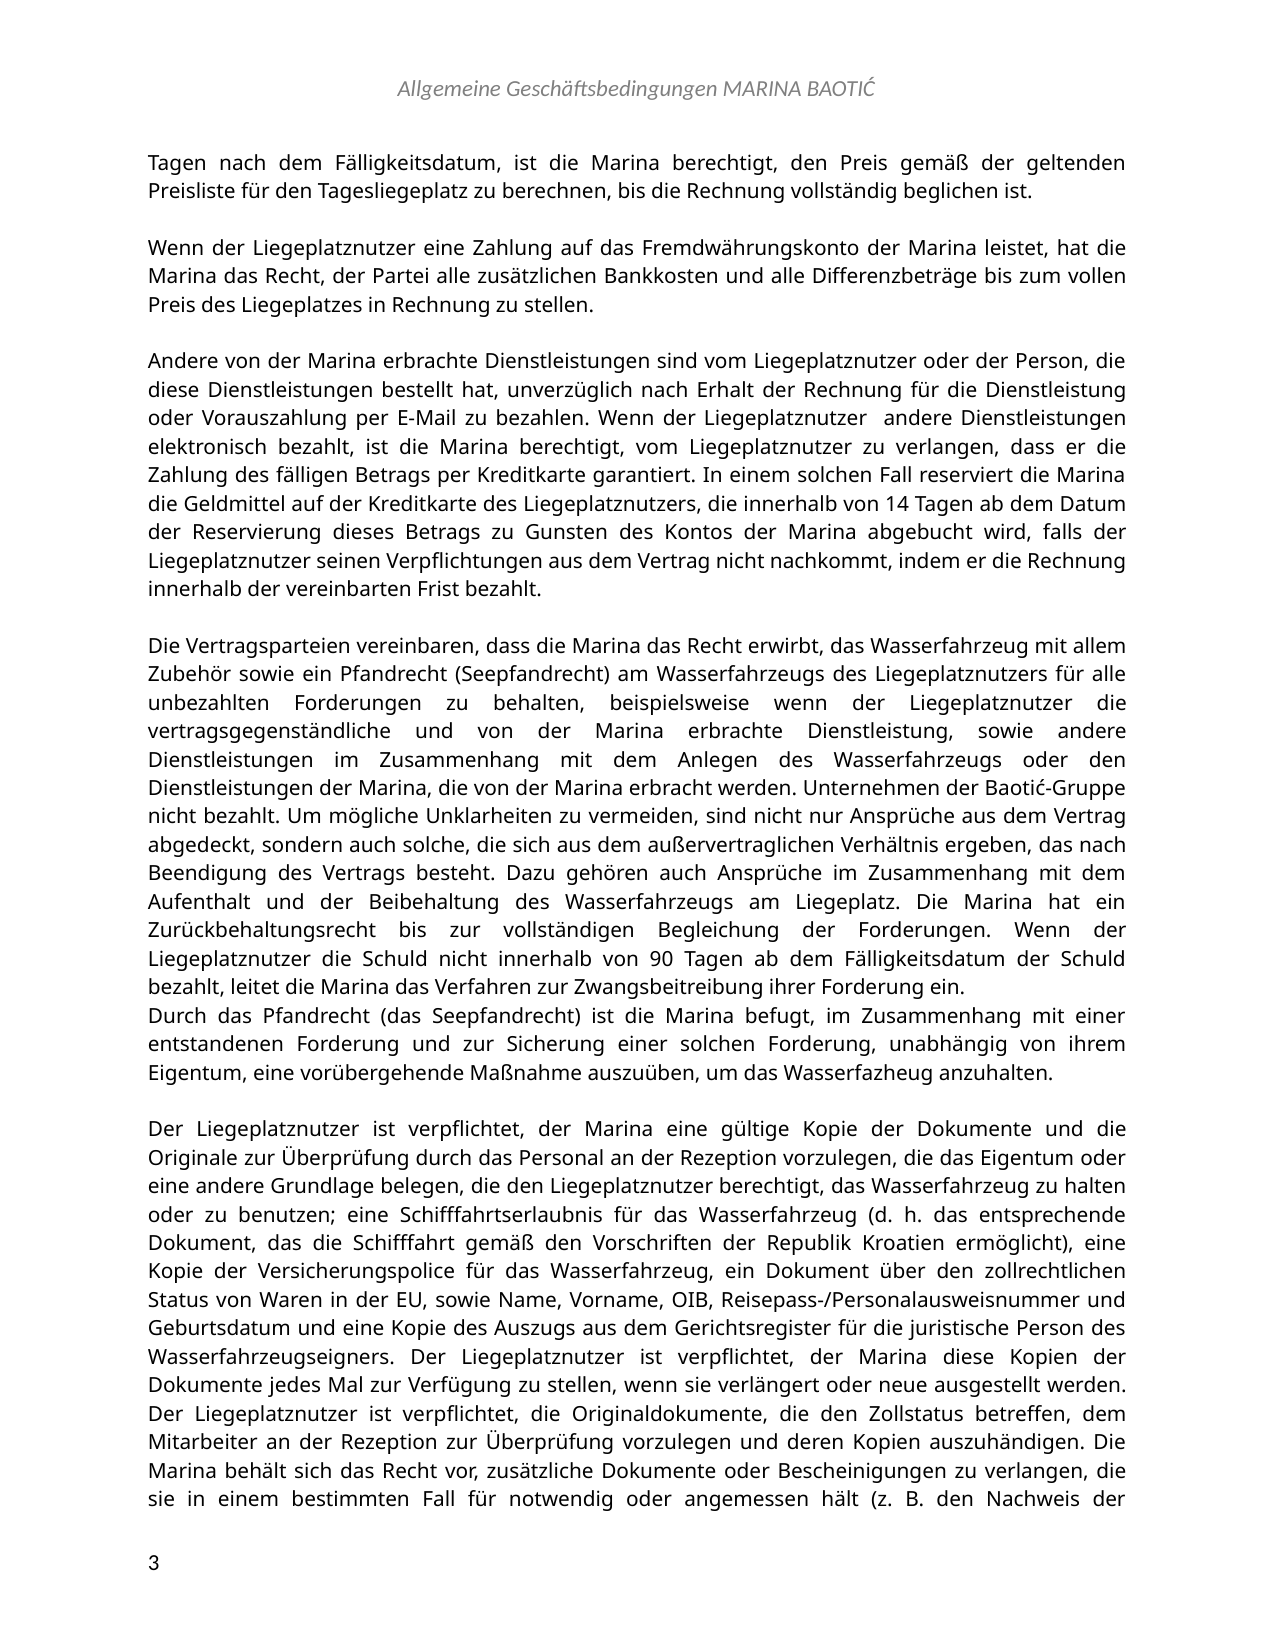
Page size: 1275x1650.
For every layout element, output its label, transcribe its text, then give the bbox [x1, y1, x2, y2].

text Tagen nach dem Fälligkeitsdatum, ist die Marina berechtigt, den Preis gemäß der geltenden Preisliste für den Tagesliegeplatz zu berechnen, bis die Rechnung vollständig beglichen ist. [148, 148, 1127, 204]
text Durch das Pfandrecht (das Seepfandrecht) ist die Marina befugt, im Zusammenhang mit einer entstandenen Forderung und zur Sicherung einer solchen Forderung, unabhängig von ihrem Eigentum, eine vorübergehende Maßnahme auszuüben, um das Wasserfazheug anzuhalten. [148, 1001, 1127, 1086]
text Andere von der Marina erbrachte Dienstleistungen sind vom Liegeplatznutzer oder der Person, die diese Dienstleistungen bestellt hat, unverzüglich nach Erhalt der Rechnung für die Dienstleistung oder Vorauszahlung per E-Mail zu bezahlen. Wenn der Liegeplatznutzer andere Dienstleistungen elektronisch bezahlt, ist die Marina berechtigt, vom Liegeplatznutzer zu verlangen, dass er die Zahlung des fälligen Betrags per Kreditkarte garantiert. In einem solchen Fall reserviert die Marina die Geldmittel auf der Kreditkarte des Liegeplatznutzers, die innerhalb von 14 Tagen ab dem Datum der Reservierung dieses Betrags zu Gunsten des Kontos der Marina abgebucht wird, falls der Liegeplatznutzer seinen Verpflichtungen aus dem Vertrag nicht nachkommt, indem er die Rechnung innerhalb der vereinbarten Frist bezahlt. [148, 347, 1127, 603]
text Der Liegeplatznutzer ist verpflichtet, der Marina eine gültige Kopie der Dokumente und die Originale zur Überprüfung durch das Personal an der Rezeption vorzulegen, die das Eigentum oder eine andere Grundlage belegen, die den Liegeplatznutzer berechtigt, das Wasserfahrzeug zu halten oder zu benutzen; eine Schifffahrtserlaubnis für das Wasserfahrzeug (d. h. das entsprechende Dokument, das die Schifffahrt gemäß den Vorschriften der Republik Kroatien ermöglicht), eine Kopie der Versicherungspolice für das Wasserfahrzeug, ein Dokument über den zollrechtlichen Status von Waren in der EU, sowie Name, Vorname, OIB, Reisepass-/Personalausweisnummer und Geburtsdatum und eine Kopie des Auszugs aus dem Gerichtsregister für die juristische Person des Wasserfahrzeugseigners. Der Liegeplatznutzer ist verpflichtet, der Marina diese Kopien der Dokumente jedes Mal zur Verfügung zu stellen, wenn sie verlängert oder neue ausgestellt werden. Der Liegeplatznutzer ist verpflichtet, die Originaldokumente, die den Zollstatus betreffen, dem Mitarbeiter an der Rezeption zur Überprüfung vorzulegen und deren Kopien auszuhändigen. Die Marina behält sich das Recht vor, zusätzliche Dokumente oder Bescheinigungen zu verlangen, die sie in einem bestimmten Fall für notwendig oder angemessen hält (z. B. den Nachweis der [148, 1114, 1127, 1513]
text Wenn der Liegeplatznutzer eine Zahlung auf das Fremdwährungskonto der Marina leistet, hat die Marina das Recht, der Partei alle zusätzlichen Bankkosten und alle Differenzbeträge bis zum vollen Preis des Liegeplatzes in Rechnung zu stellen. [148, 233, 1127, 318]
text Die Vertragsparteien vereinbaren, dass die Marina das Recht erwirbt, das Wasserfahrzeug mit allem Zubehör sowie ein Pfandrecht (Seepfandrecht) am Wasserfahrzeugs des Liegeplatznutzers für alle unbezahlten Forderungen zu behalten, beispielsweise wenn der Liegeplatznutzer die vertragsgegenständliche und von der Marina erbrachte Dienstleistung, sowie andere Dienstleistungen im Zusammenhang mit dem Anlegen des Wasserfahrzeugs oder den Dienstleistungen der Marina, die von der Marina erbracht werden. Unternehmen der Baotić-Gruppe nicht bezahlt. Um mögliche Unklarheiten zu vermeiden, sind nicht nur Ansprüche aus dem Vertrag abgedeckt, sondern auch solche, die sich aus dem außervertraglichen Verhältnis ergeben, das nach Beendigung des Vertrags besteht. Dazu gehören auch Ansprüche im Zusammenhang mit dem Aufenthalt und der Beibehaltung des Wasserfahrzeugs am Liegeplatz. Die Marina hat ein Zurückbehaltungsrecht bis zur vollständigen Begleichung der Forderungen. Wenn der Liegeplatznutzer die Schuld nicht innerhalb von 90 Tagen ab dem Fälligkeitsdatum der Schuld bezahlt, leitet die Marina das Verfahren zur Zwangsbeitreibung ihrer Forderung ein. [148, 631, 1127, 1001]
